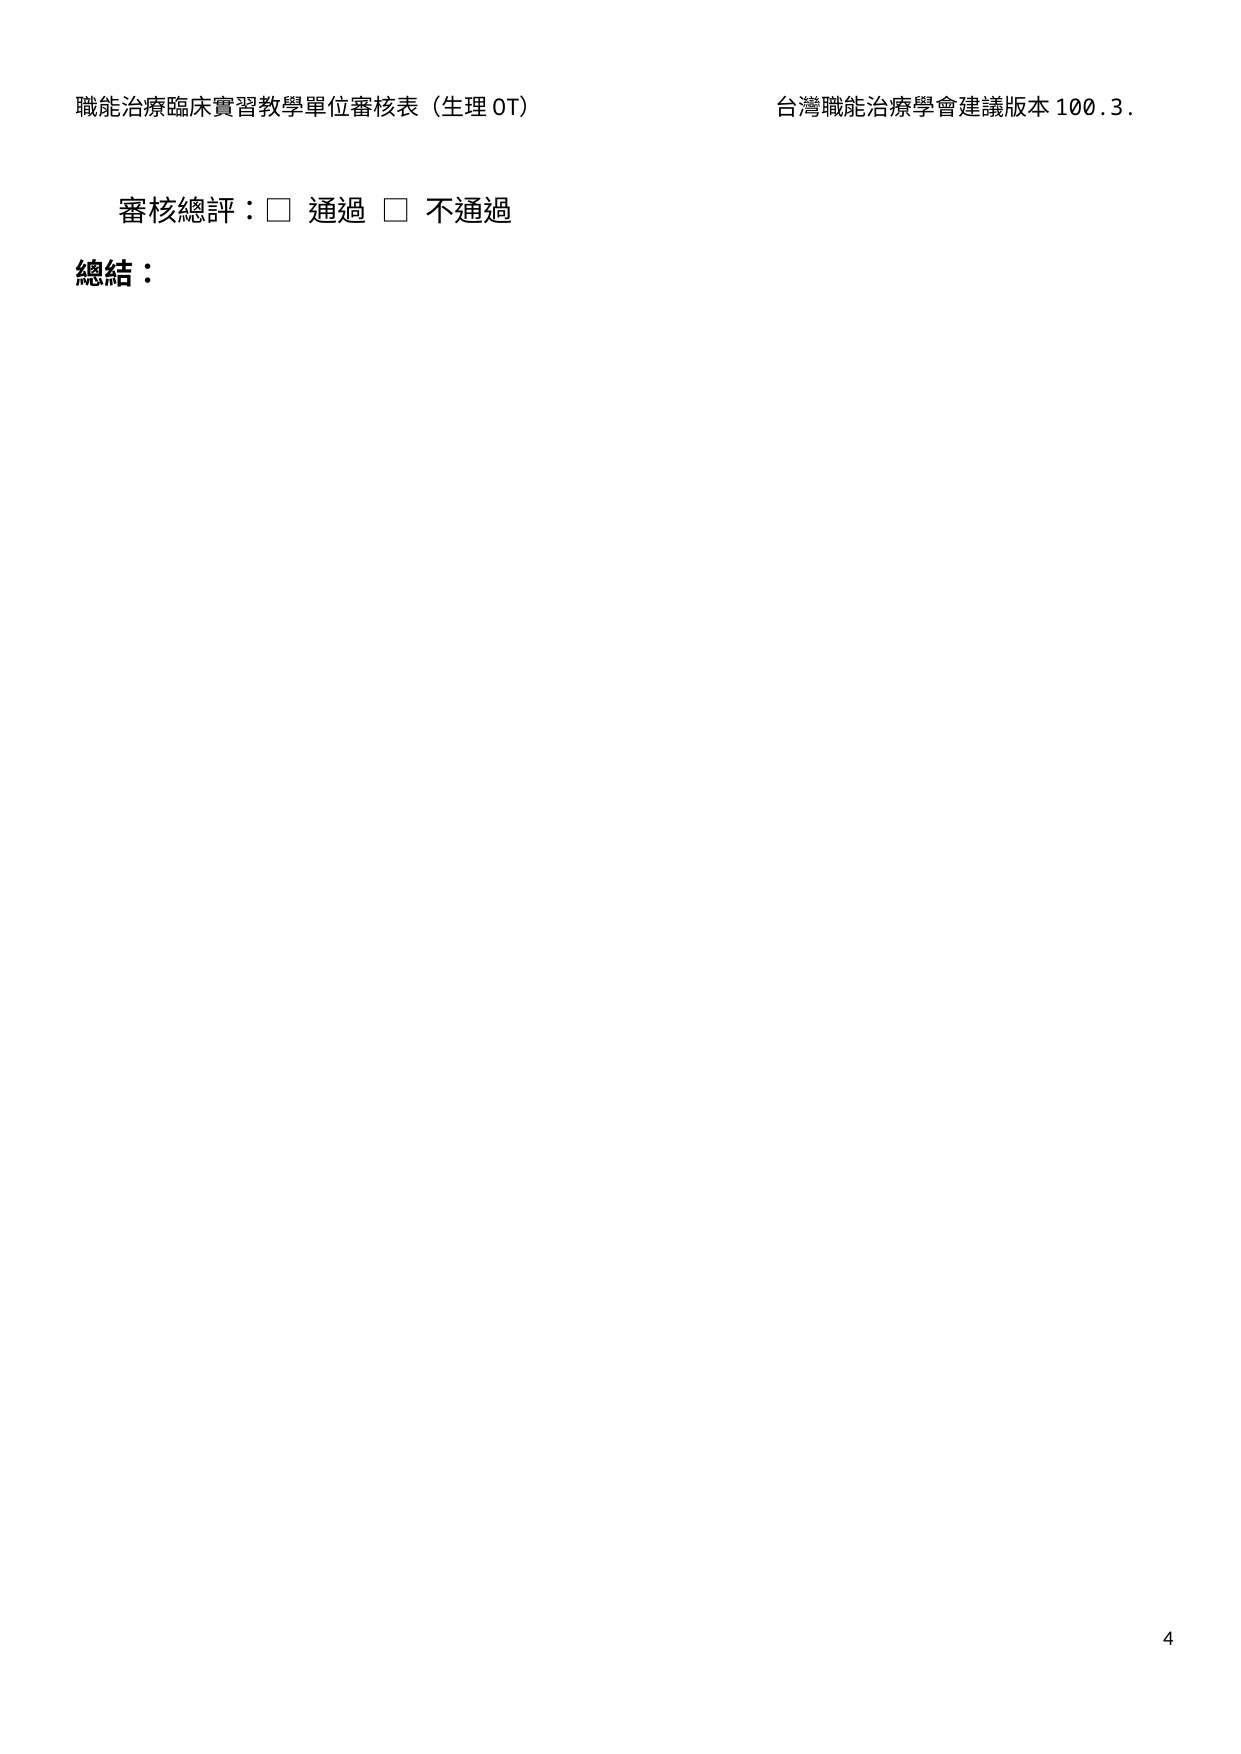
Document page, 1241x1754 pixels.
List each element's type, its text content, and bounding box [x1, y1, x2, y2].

text 審核總評：□ 通過 □ 不通過 [75, 167, 1165, 230]
text 總結： [75, 230, 1165, 292]
